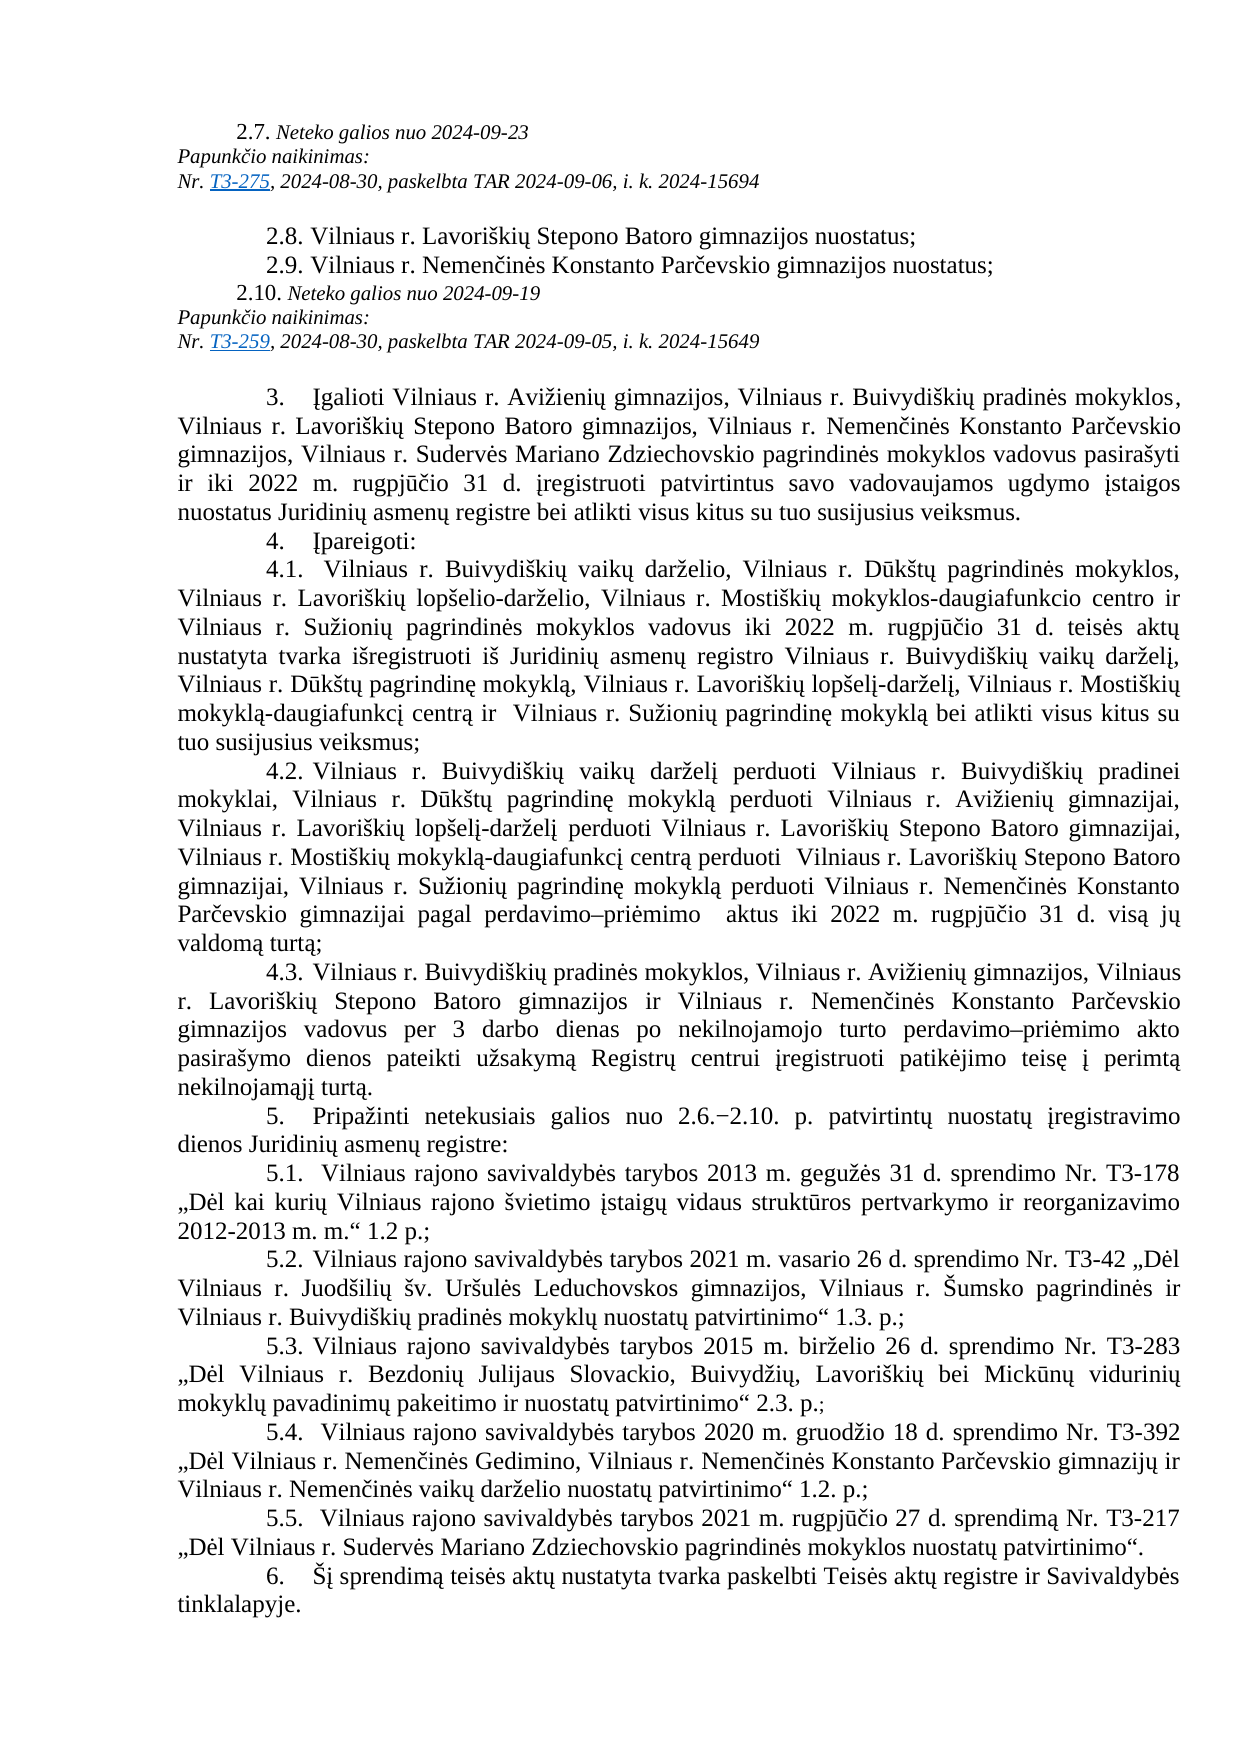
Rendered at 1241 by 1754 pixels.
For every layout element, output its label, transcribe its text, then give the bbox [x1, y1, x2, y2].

text 4.3. Vilniaus r. Buivydiškių pradinės mokyklos, Vilniaus r. Avižienių gimnazijos, Vilniaus r. Lavoriškių Stepono Batoro gimnazijos ir Vilniaus r. Nemenčinės Konstanto Parčevskio gimnazijos vadovus per 3 darbo dienas po nekilnojamojo turto perdavimo–priėmimo akto pasirašymo dienos pateikti užsakymą Registrų centrui įregistruoti patikėjimo teisę į perimtą nekilnojamąjį turtą. [177, 957, 1181, 1101]
text 3. Įgalioti Vilniaus r. Avižienių gimnazijos, Vilniaus r. Buivydiškių pradinės mokyklos, Vilniaus r. Lavoriškių Stepono Batoro gimnazijos, Vilniaus r. Nemenčinės Konstanto Parčevskio gimnazijos, Vilniaus r. Sudervės Mariano Zdziechovskio pagrindinės mokyklos vadovus pasirašyti ir iki 2022 m. rugpjūčio 31 d. įregistruoti patvirtintus savo vadovaujamos ugdymo įstaigos nuostatus Juridinių asmenų registre bei atlikti visus kitus su tuo susijusius veiksmus. [177, 382, 1181, 526]
text Papunkčio naikinimas: [177, 305, 1181, 329]
text 5.5. Vilniaus rajono savivaldybės tarybos 2021 m. rugpjūčio 27 d. sprendimą Nr. T3-217 „Dėl Vilniaus r. Sudervės Mariano Zdziechovskio pagrindinės mokyklos nuostatų patvirtinimo“. [177, 1503, 1181, 1561]
text Nr. T3-259, 2024-08-30, paskelbta TAR 2024-09-05, i. k. 2024-15649 [177, 329, 1181, 353]
text 5.4. Vilniaus rajono savivaldybės tarybos 2020 m. gruodžio 18 d. sprendimo Nr. T3-392 „Dėl Vilniaus r. Nemenčinės Gedimino, Vilniaus r. Nemenčinės Konstanto Parčevskio gimnazijų ir Vilniaus r. Nemenčinės vaikų darželio nuostatų patvirtinimo“ 1.2. p.; [177, 1417, 1181, 1503]
text Nr. T3-275, 2024-08-30, paskelbta TAR 2024-09-06, i. k. 2024-15694 [177, 168, 1181, 193]
text 5.1. Vilniaus rajono savivaldybės tarybos 2013 m. gegužės 31 d. sprendimo Nr. T3-178 „Dėl kai kurių Vilniaus rajono švietimo įstaigų vidaus struktūros pertvarkymo ir reorganizavimo 2012-2013 m. m.“ 1.2 p.; [177, 1158, 1181, 1244]
text 5.2. Vilniaus rajono savivaldybės tarybos 2021 m. vasario 26 d. sprendimo Nr. T3-42 „Dėl Vilniaus r. Juodšilių šv. Uršulės Leduchovskos gimnazijos, Vilniaus r. Šumsko pagrindinės ir Vilniaus r. Buivydiškių pradinės mokyklų nuostatų patvirtinimo“ 1.3. p.; [177, 1244, 1181, 1331]
text 2.9. Vilniaus r. Nemenčinės Konstanto Parčevskio gimnazijos nuostatus; [177, 250, 1181, 279]
text 4. Įpareigoti: [177, 526, 1181, 554]
text 2.10. Neteko galios nuo 2024-09-19 [177, 279, 1181, 305]
text 6. Šį sprendimą teisės aktų nustatyta tvarka paskelbti Teisės aktų registre ir Savivaldybės tinklalapyje. [177, 1561, 1181, 1618]
text Papunkčio naikinimas: [177, 144, 1181, 168]
text 2.8. Vilniaus r. Lavoriškių Stepono Batoro gimnazijos nuostatus; [177, 221, 1181, 250]
text 2.7. Neteko galios nuo 2024-09-23 [177, 118, 1181, 144]
text 4.1. Vilniaus r. Buivydiškių vaikų darželio, Vilniaus r. Dūkštų pagrindinės mokyklos, Vilniaus r. Lavoriškių lopšelio-darželio, Vilniaus r. Mostiškių mokyklos-daugiafunkcio centro ir Vilniaus r. Sužionių pagrindinės mokyklos vadovus iki 2022 m. rugpjūčio 31 d. teisės aktų nustatyta tvarka išregistruoti iš Juridinių asmenų registro Vilniaus r. Buivydiškių vaikų darželį, Vilniaus r. Dūkštų pagrindinę mokyklą, Vilniaus r. Lavoriškių lopšelį-darželį, Vilniaus r. Mostiškių mokyklą-daugiafunkcį centrą ir Vilniaus r. Sužionių pagrindinę mokyklą bei atlikti visus kitus su tuo susijusius veiksmus; [177, 554, 1181, 756]
text 5.3. Vilniaus rajono savivaldybės tarybos 2015 m. birželio 26 d. sprendimo Nr. T3-283 „Dėl Vilniaus r. Bezdonių Julijaus Slovackio, Buivydžių, Lavoriškių bei Mickūnų vidurinių mokyklų pavadinimų pakeitimo ir nuostatų patvirtinimo“ 2.3. p.; [177, 1331, 1181, 1417]
text 5. Pripažinti netekusiais galios nuo 2.6.−2.10. p. patvirtintų nuostatų įregistravimo dienos Juridinių asmenų registre: [177, 1101, 1181, 1158]
text 4.2. Vilniaus r. Buivydiškių vaikų darželį perduoti Vilniaus r. Buivydiškių pradinei mokyklai, Vilniaus r. Dūkštų pagrindinę mokyklą perduoti Vilniaus r. Avižienių gimnazijai, Vilniaus r. Lavoriškių lopšelį-darželį perduoti Vilniaus r. Lavoriškių Stepono Batoro gimnazijai, Vilniaus r. Mostiškių mokyklą-daugiafunkcį centrą perduoti Vilniaus r. Lavoriškių Stepono Batoro gimnazijai, Vilniaus r. Sužionių pagrindinę mokyklą perduoti Vilniaus r. Nemenčinės Konstanto Parčevskio gimnazijai pagal perdavimo–priėmimo aktus iki 2022 m. rugpjūčio 31 d. visą jų valdomą turtą; [177, 756, 1181, 957]
